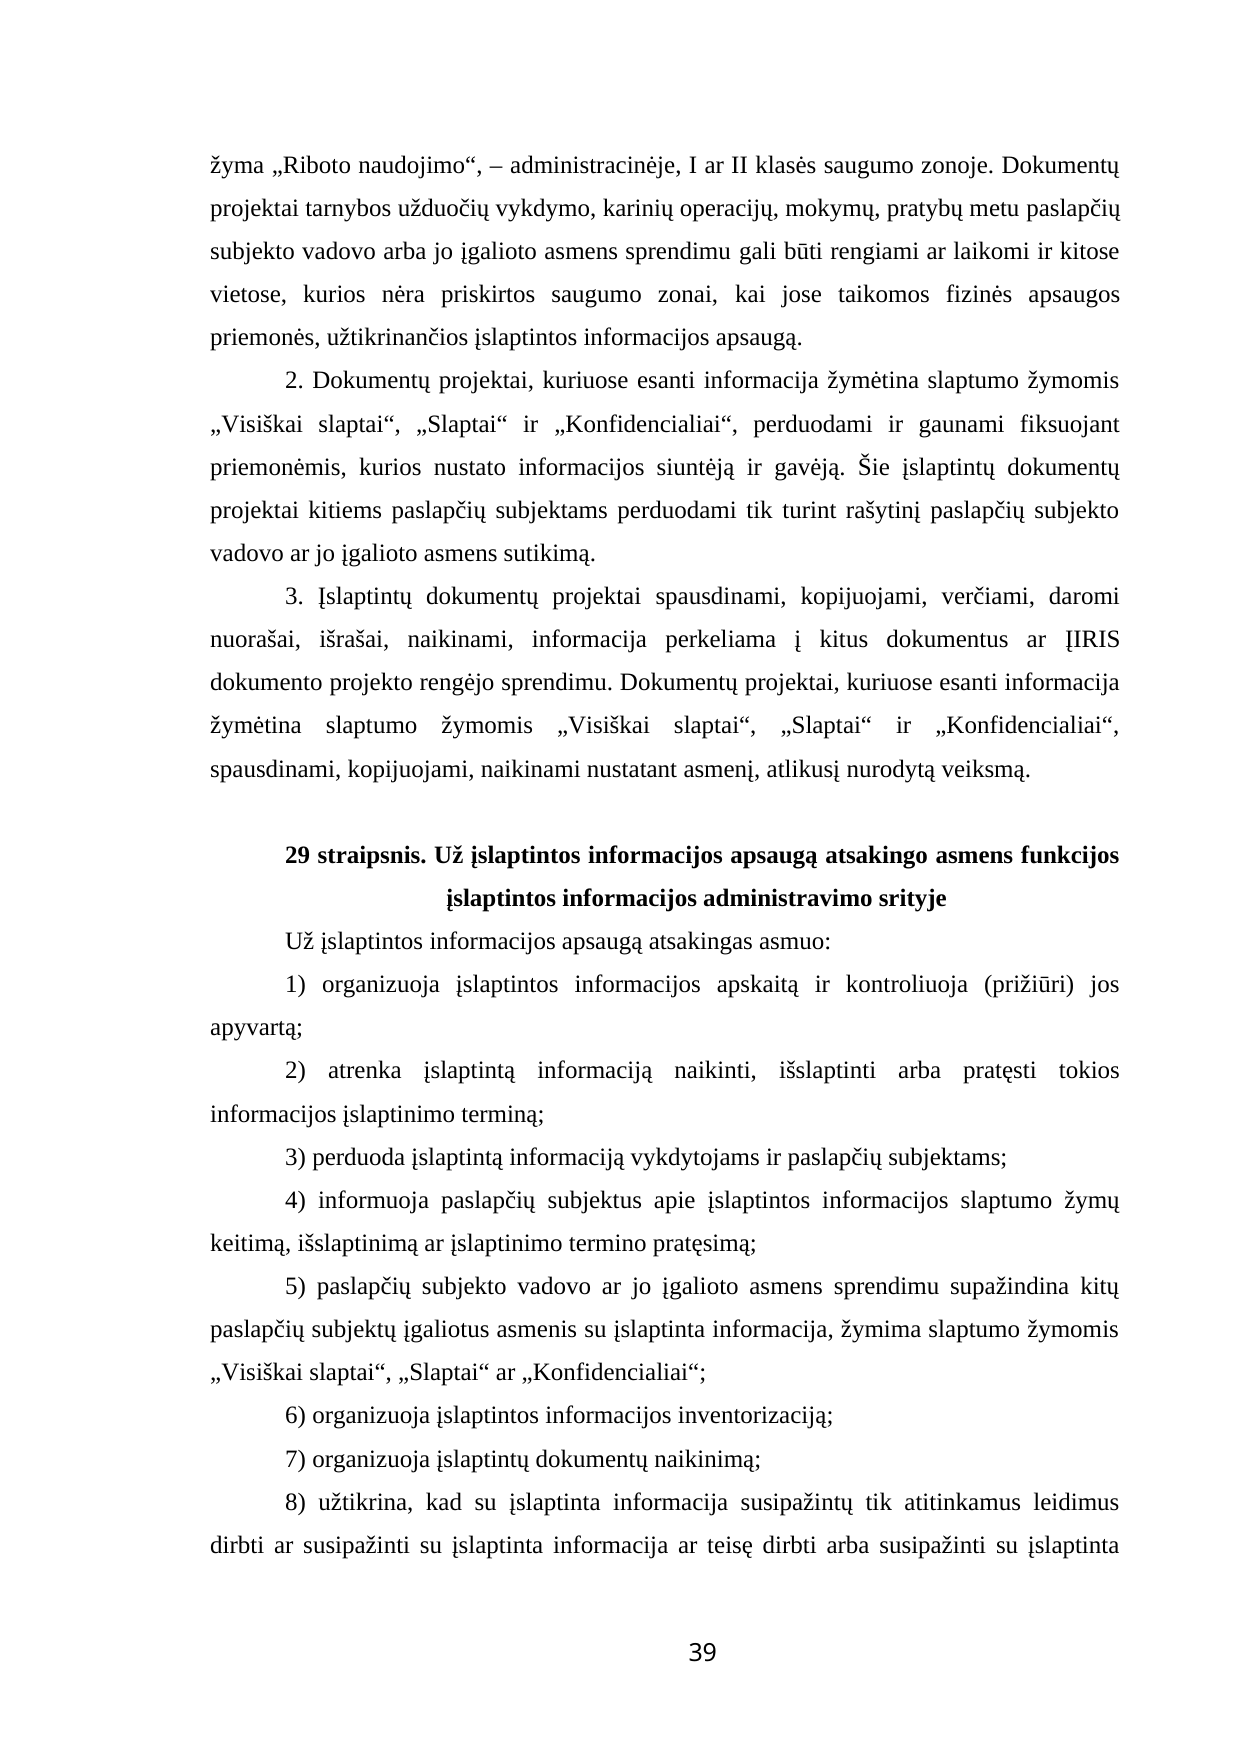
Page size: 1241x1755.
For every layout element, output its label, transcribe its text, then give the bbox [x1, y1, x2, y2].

text 1) organizuoja įslaptintos informacijos apskaitą ir kontroliuoja (prižiūri) jos apyvartą; [210, 969, 1120, 1041]
text 29 straipsnis. Už įslaptintos informacijos apsaugą atsakingo asmens funkcijos įslaptintos informacijos administravimo srityje [285, 840, 1120, 912]
text 8) užtikrina, kad su įslaptinta informacija susipažintų tik atitinkamus leidimus dirbti ar susipažinti su įslaptinta informacija ar teisę dirbti arba susipažinti su įslaptinta [210, 1487, 1120, 1559]
text 7) organizuoja įslaptintų dokumentų naikinimą; [210, 1444, 1120, 1472]
text 6) organizuoja įslaptintos informacijos inventorizaciją; [210, 1401, 1120, 1429]
text 5) paslapčių subjekto vadovo ar jo įgalioto asmens sprendimu supažindina kitų paslapčių subjektų įgaliotus asmenis su įslaptinta informacija, žymima slaptumo žymomis „Visiškai slaptai“, „Slaptai“ ar „Konfidencialiai“; [210, 1271, 1120, 1386]
text 2. Dokumentų projektai, kuriuose esanti informacija žymėtina slaptumo žymomis „Visiškai slaptai“, „Slaptai“ ir „Konfidencialiai“, perduodami ir gaunami fiksuojant priemonėmis, kurios nustato informacijos siuntėją ir gavėją. Šie įslaptintų dokumentų projektai kitiems paslapčių subjektams perduodami tik turint rašytinį paslapčių subjekto vadovo ar jo įgalioto asmens sutikimą. [210, 366, 1120, 567]
text Už įslaptintos informacijos apsaugą atsakingas asmuo: [210, 926, 1120, 955]
text 2) atrenka įslaptintą informaciją naikinti, išslaptinti arba pratęsti tokios informacijos įslaptinimo terminą; [210, 1056, 1120, 1127]
text 4) informuoja paslapčių subjektus apie įslaptintos informacijos slaptumo žymų keitimą, išslaptinimą ar įslaptinimo termino pratęsimą; [210, 1185, 1120, 1257]
text žyma „Riboto naudojimo“, – administracinėje, I ar II klasės saugumo zonoje. Dokumentų projektai tarnybos užduočių vykdymo, karinių operacijų, mokymų, pratybų metu paslapčių subjekto vadovo arba jo įgalioto asmens sprendimu gali būti rengiami ar laikomi ir kitose vietose, kurios nėra priskirtos saugumo zonai, kai jose taikomos fizinės apsaugos priemonės, užtikrinančios įslaptintos informacijos apsaugą. [210, 150, 1120, 351]
text 3. Įslaptintų dokumentų projektai spausdinami, kopijuojami, verčiami, daromi nuorašai, išrašai, naikinami, informacija perkeliama į kitus dokumentus ar ĮIRIS dokumento projekto rengėjo sprendimu. Dokumentų projektai, kuriuose esanti informacija žymėtina slaptumo žymomis „Visiškai slaptai“, „Slaptai“ ir „Konfidencialiai“, spausdinami, kopijuojami, naikinami nustatant asmenį, atlikusį nurodytą veiksmą. [210, 581, 1120, 782]
text 3) perduoda įslaptintą informaciją vykdytojams ir paslapčių subjektams; [210, 1142, 1120, 1171]
